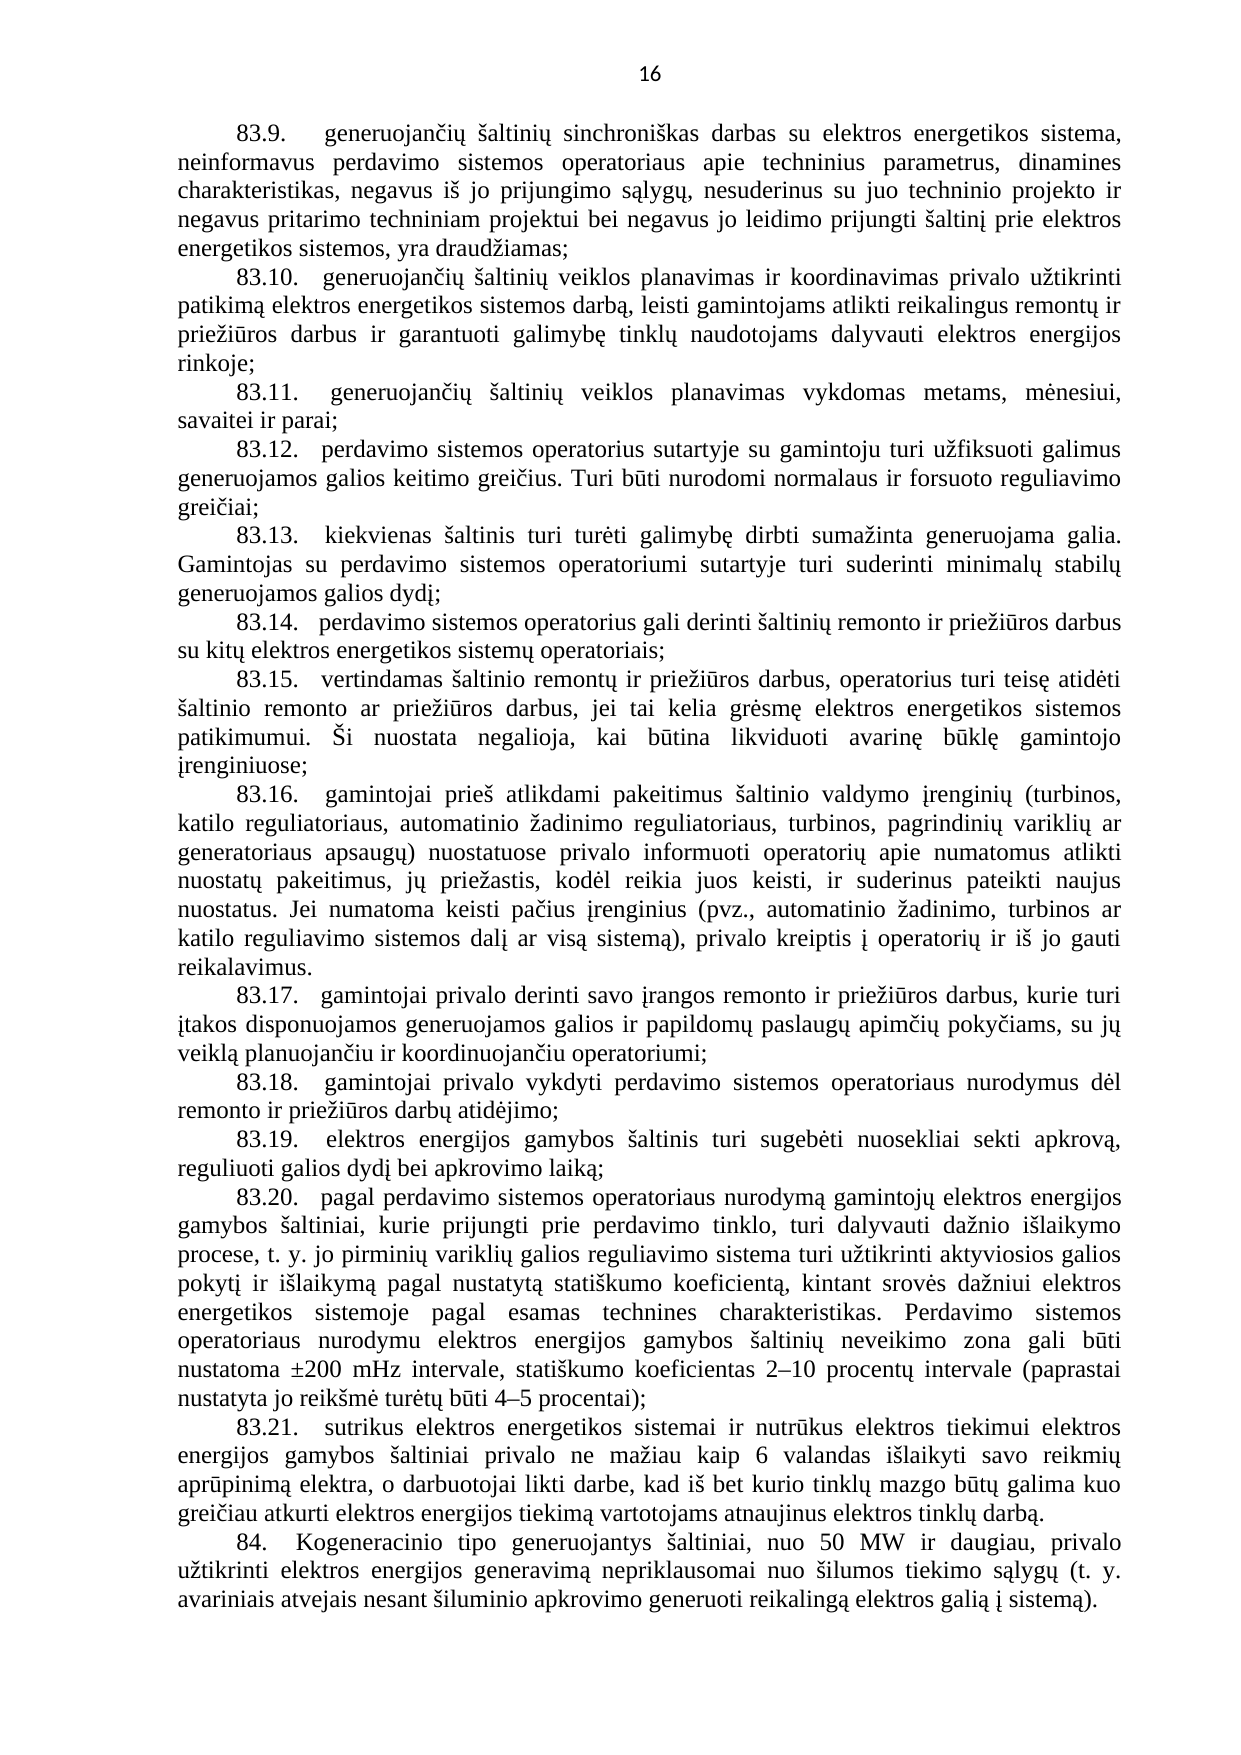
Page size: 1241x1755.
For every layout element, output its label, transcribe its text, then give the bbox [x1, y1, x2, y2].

text 83.20. pagal perdavimo sistemos operatoriaus nurodymą gamintojų elektros energijos gamybos šaltiniai, kurie prijungti prie perdavimo tinklo, turi dalyvauti dažnio išlaikymo procese, t. y. jo pirminių variklių galios reguliavimo sistema turi užtikrinti aktyviosios galios pokytį ir išlaikymą pagal nustatytą statiškumo koeficientą, kintant srovės dažniui elektros energetikos sistemoje pagal esamas technines charakteristikas. Perdavimo sistemos operatoriaus nurodymu elektros energijos gamybos šaltinių neveikimo zona gali būti nustatoma ±200 mHz intervale, statiškumo koeficientas 2–10 procentų intervale (paprastai nustatyta jo reikšmė turėtų būti 4–5 procentai); [177, 1182, 1122, 1412]
text 83.19. elektros energijos gamybos šaltinis turi sugebėti nuosekliai sekti apkrovą, reguliuoti galios dydį bei apkrovimo laiką; [177, 1124, 1122, 1182]
text 83.18. gamintojai privalo vykdyti perdavimo sistemos operatoriaus nurodymus dėl remonto ir priežiūros darbų atidėjimo; [177, 1067, 1122, 1124]
text 83.21. sutrikus elektros energetikos sistemai ir nutrūkus elektros tiekimui elektros energijos gamybos šaltiniai privalo ne mažiau kaip 6 valandas išlaikyti savo reikmių aprūpinimą elektra, o darbuotojai likti darbe, kad iš bet kurio tinklų mazgo būtų galima kuo greičiau atkurti elektros energijos tiekimą vartotojams atnaujinus elektros tinklų darbą. [177, 1412, 1122, 1527]
text 84. Kogeneracinio tipo generuojantys šaltiniai, nuo 50 MW ir daugiau, privalo užtikrinti elektros energijos generavimą nepriklausomai nuo šilumos tiekimo sąlygų (t. y. avariniais atvejais nesant šiluminio apkrovimo generuoti reikalingą elektros galią į sistemą). [177, 1527, 1122, 1613]
text 83.9. generuojančių šaltinių sinchroniškas darbas su elektros energetikos sistema, neinformavus perdavimo sistemos operatoriaus apie techninius parametrus, dinamines charakteristikas, negavus iš jo prijungimo sąlygų, nesuderinus su juo techninio projekto ir negavus pritarimo techniniam projektui bei negavus jo leidimo prijungti šaltinį prie elektros energetikos sistemos, yra draudžiamas; [177, 118, 1122, 262]
text 83.11. generuojančių šaltinių veiklos planavimas vykdomas metams, mėnesiui, savaitei ir parai; [177, 377, 1122, 434]
text 83.14. perdavimo sistemos operatorius gali derinti šaltinių remonto ir priežiūros darbus su kitų elektros energetikos sistemų operatoriais; [177, 607, 1122, 664]
text 83.17. gamintojai privalo derinti savo įrangos remonto ir priežiūros darbus, kurie turi įtakos disponuojamos generuojamos galios ir papildomų paslaugų apimčių pokyčiams, su jų veiklą planuojančiu ir koordinuojančiu operatoriumi; [177, 981, 1122, 1067]
text 83.13. kiekvienas šaltinis turi turėti galimybę dirbti sumažinta generuojama galia. Gamintojas su perdavimo sistemos operatoriumi sutartyje turi suderinti minimalų stabilų generuojamos galios dydį; [177, 521, 1122, 607]
text 83.10. generuojančių šaltinių veiklos planavimas ir koordinavimas privalo užtikrinti patikimą elektros energetikos sistemos darbą, leisti gamintojams atlikti reikalingus remontų ir priežiūros darbus ir garantuoti galimybę tinklų naudotojams dalyvauti elektros energijos rinkoje; [177, 262, 1122, 377]
text 83.12. perdavimo sistemos operatorius sutartyje su gamintoju turi užfiksuoti galimus generuojamos galios keitimo greičius. Turi būti nurodomi normalaus ir forsuoto reguliavimo greičiai; [177, 434, 1122, 521]
text 83.16. gamintojai prieš atlikdami pakeitimus šaltinio valdymo įrenginių (turbinos, katilo reguliatoriaus, automatinio žadinimo reguliatoriaus, turbinos, pagrindinių variklių ar generatoriaus apsaugų) nuostatuose privalo informuoti operatorių apie numatomus atlikti nuostatų pakeitimus, jų priežastis, kodėl reikia juos keisti, ir suderinus pateikti naujus nuostatus. Jei numatoma keisti pačius įrenginius (pvz., automatinio žadinimo, turbinos ar katilo reguliavimo sistemos dalį ar visą sistemą), privalo kreiptis į operatorių ir iš jo gauti reikalavimus. [177, 779, 1122, 981]
text 83.15. vertindamas šaltinio remontų ir priežiūros darbus, operatorius turi teisę atidėti šaltinio remonto ar priežiūros darbus, jei tai kelia grėsmę elektros energetikos sistemos patikimumui. Ši nuostata negalioja, kai būtina likviduoti avarinę būklę gamintojo įrenginiuose; [177, 664, 1122, 779]
